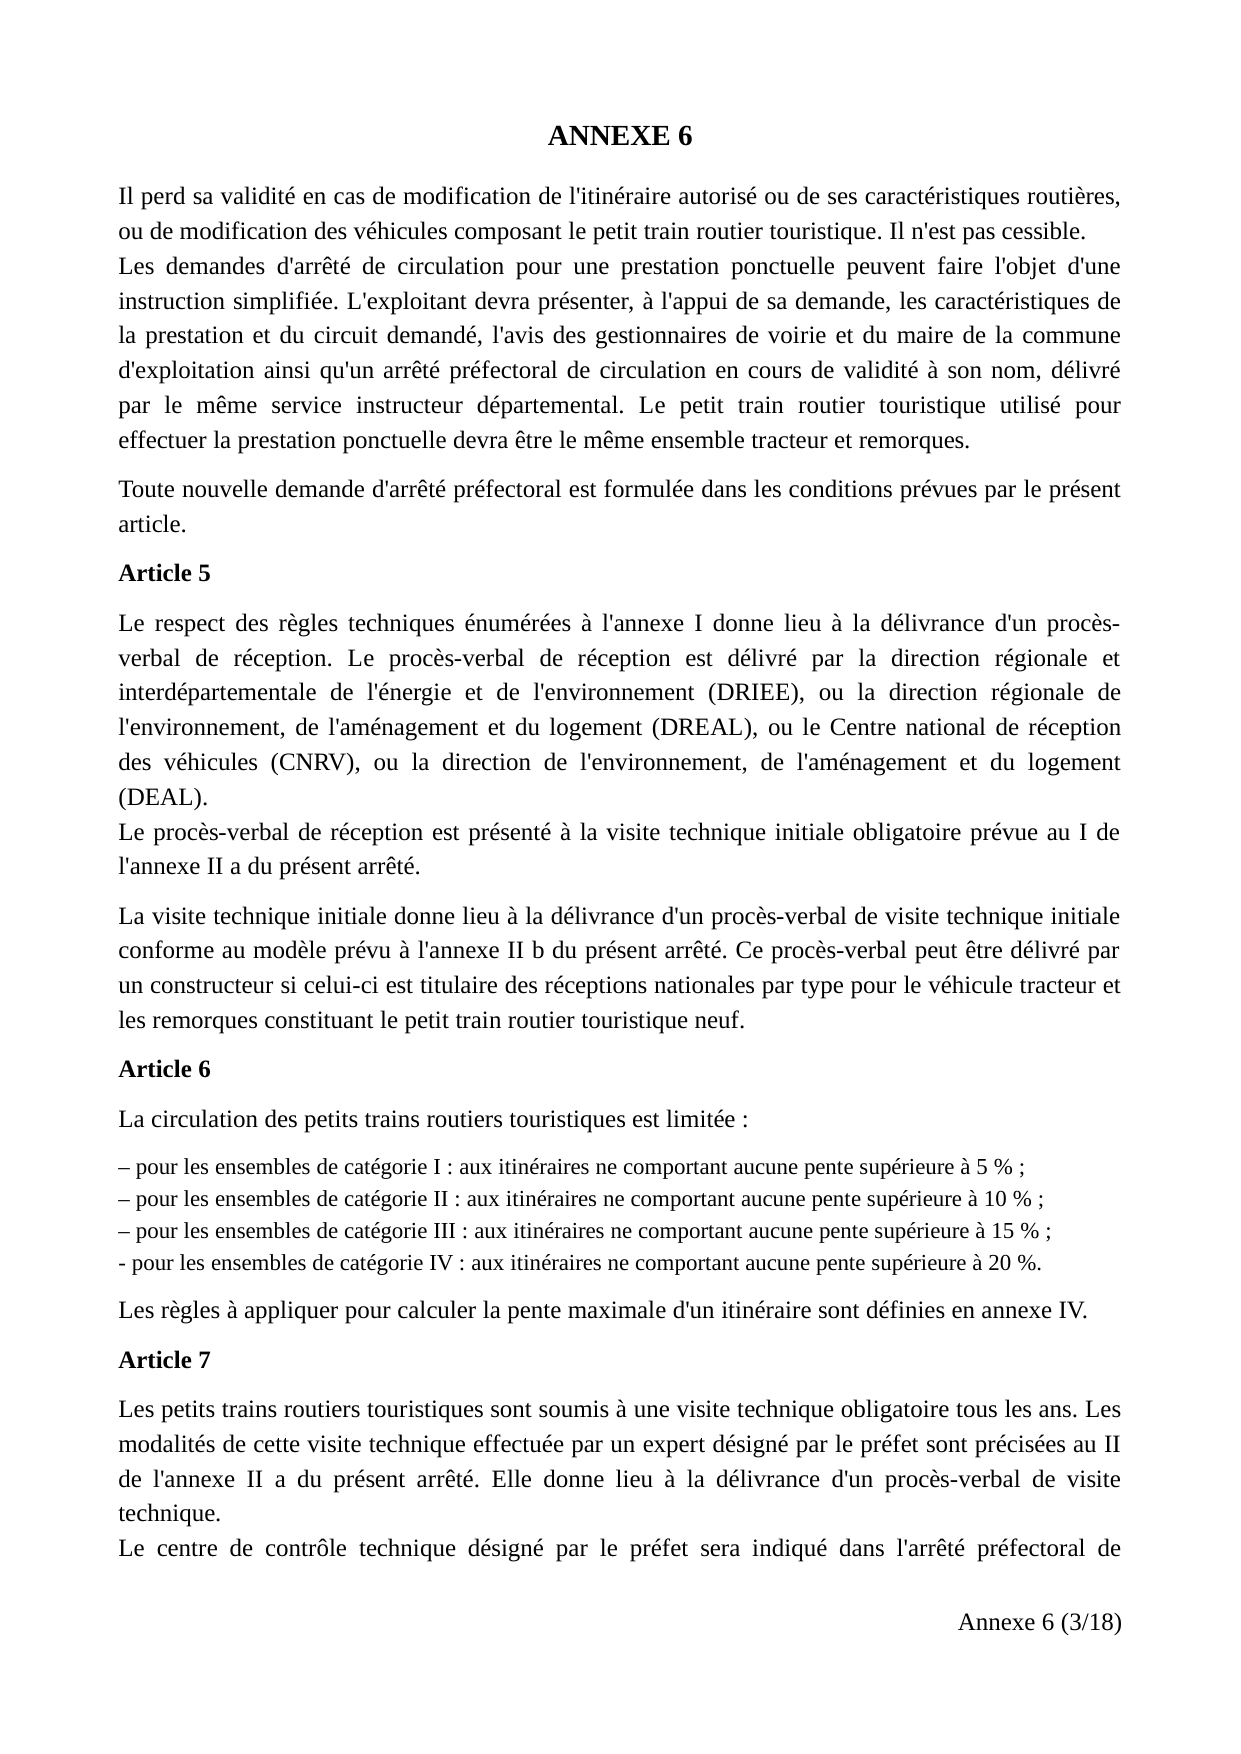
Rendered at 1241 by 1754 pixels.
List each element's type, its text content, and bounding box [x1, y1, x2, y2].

text Toute nouvelle demande d'arrêté préfectoral est formulée dans les conditions prévues par le présent article. [118, 474, 1122, 538]
text Il perd sa validité en cas de modification de l'itinéraire autorisé ou de ses caractéristiques routières, ou de modification des véhicules composant le petit train routier touristique. Il n'est pas cessible. Les demandes d'arrêté de circulation pour une prestation ponctuelle peuvent faire l'objet d'une instruction simplifiée. L'exploitant devra présenter, à l'appui de sa demande, les caractéristiques de la prestation et du circuit demandé, l'avis des gestionnaires de voirie et du maire de la commune d'exploitation ainsi qu'un arrêté préfectoral de circulation en cours de validité à son nom, délivré par le même service instructeur départemental. Le petit train routier touristique utilisé pour effectuer la prestation ponctuelle devra être le même ensemble tracteur et remorques. [118, 181, 1122, 454]
text La visite technique initiale donne lieu à la délivrance d'un procès-verbal de visite technique initiale conforme au modèle prévu à l'annexe II b du présent arrêté. Ce procès-verbal peut être délivré par un constructeur si celui-ci est titulaire des réceptions nationales par type pour le véhicule tracteur et les remorques constituant le petit train routier touristique neuf. [118, 901, 1122, 1034]
text Les petits trains routiers touristiques sont soumis à une visite technique obligatoire tous les ans. Les modalités de cette visite technique effectuée par un expert désigné par le préfet sont précisées au II de l'annexe II a du présent arrêté. Elle donne lieu à la délivrance d'un procès-verbal de visite technique. Le centre de contrôle technique désigné par le préfet sera indiqué dans l'arrêté préfectoral de [118, 1394, 1122, 1562]
text La circulation des petits trains routiers touristiques est limitée : [118, 1104, 1122, 1133]
text Article 7 [118, 1344, 1122, 1373]
text Le respect des règles techniques énumérées à l'annexe I donne lieu à la délivrance d'un procès-verbal de réception. Le procès-verbal de réception est délivré par la direction régionale et interdépartementale de l'énergie et de l'environnement (DRIEE), ou la direction régionale de l'environnement, de l'aménagement et du logement (DREAL), ou le Centre national de réception des véhicules (CNRV), ou la direction de l'environnement, de l'aménagement et du logement (DEAL). Le procès-verbal de réception est présenté à la visite technique initiale obligatoire prévue au I de l'annexe II a du présent arrêté. [118, 608, 1122, 880]
text Article 6 [118, 1054, 1122, 1083]
text Article 5 [118, 558, 1122, 587]
text Les règles à appliquer pour calculer la pente maximale d'un itinéraire sont définies en annexe IV. [118, 1295, 1122, 1324]
text – pour les ensembles de catégorie I : aux itinéraires ne comportant aucune pente supérieure à 5 % ; – pour les ensembles de catégorie II : aux itinéraires ne comportant aucune pente supérieure à 10 % ; – pour les ensembles de catégorie III : aux itinéraires ne comportant aucune pente supérieure à 15 % ; - pour les ensembles de catégorie IV : aux itinéraires ne comportant aucune pente supérieure à 20 %. [118, 1153, 1122, 1275]
